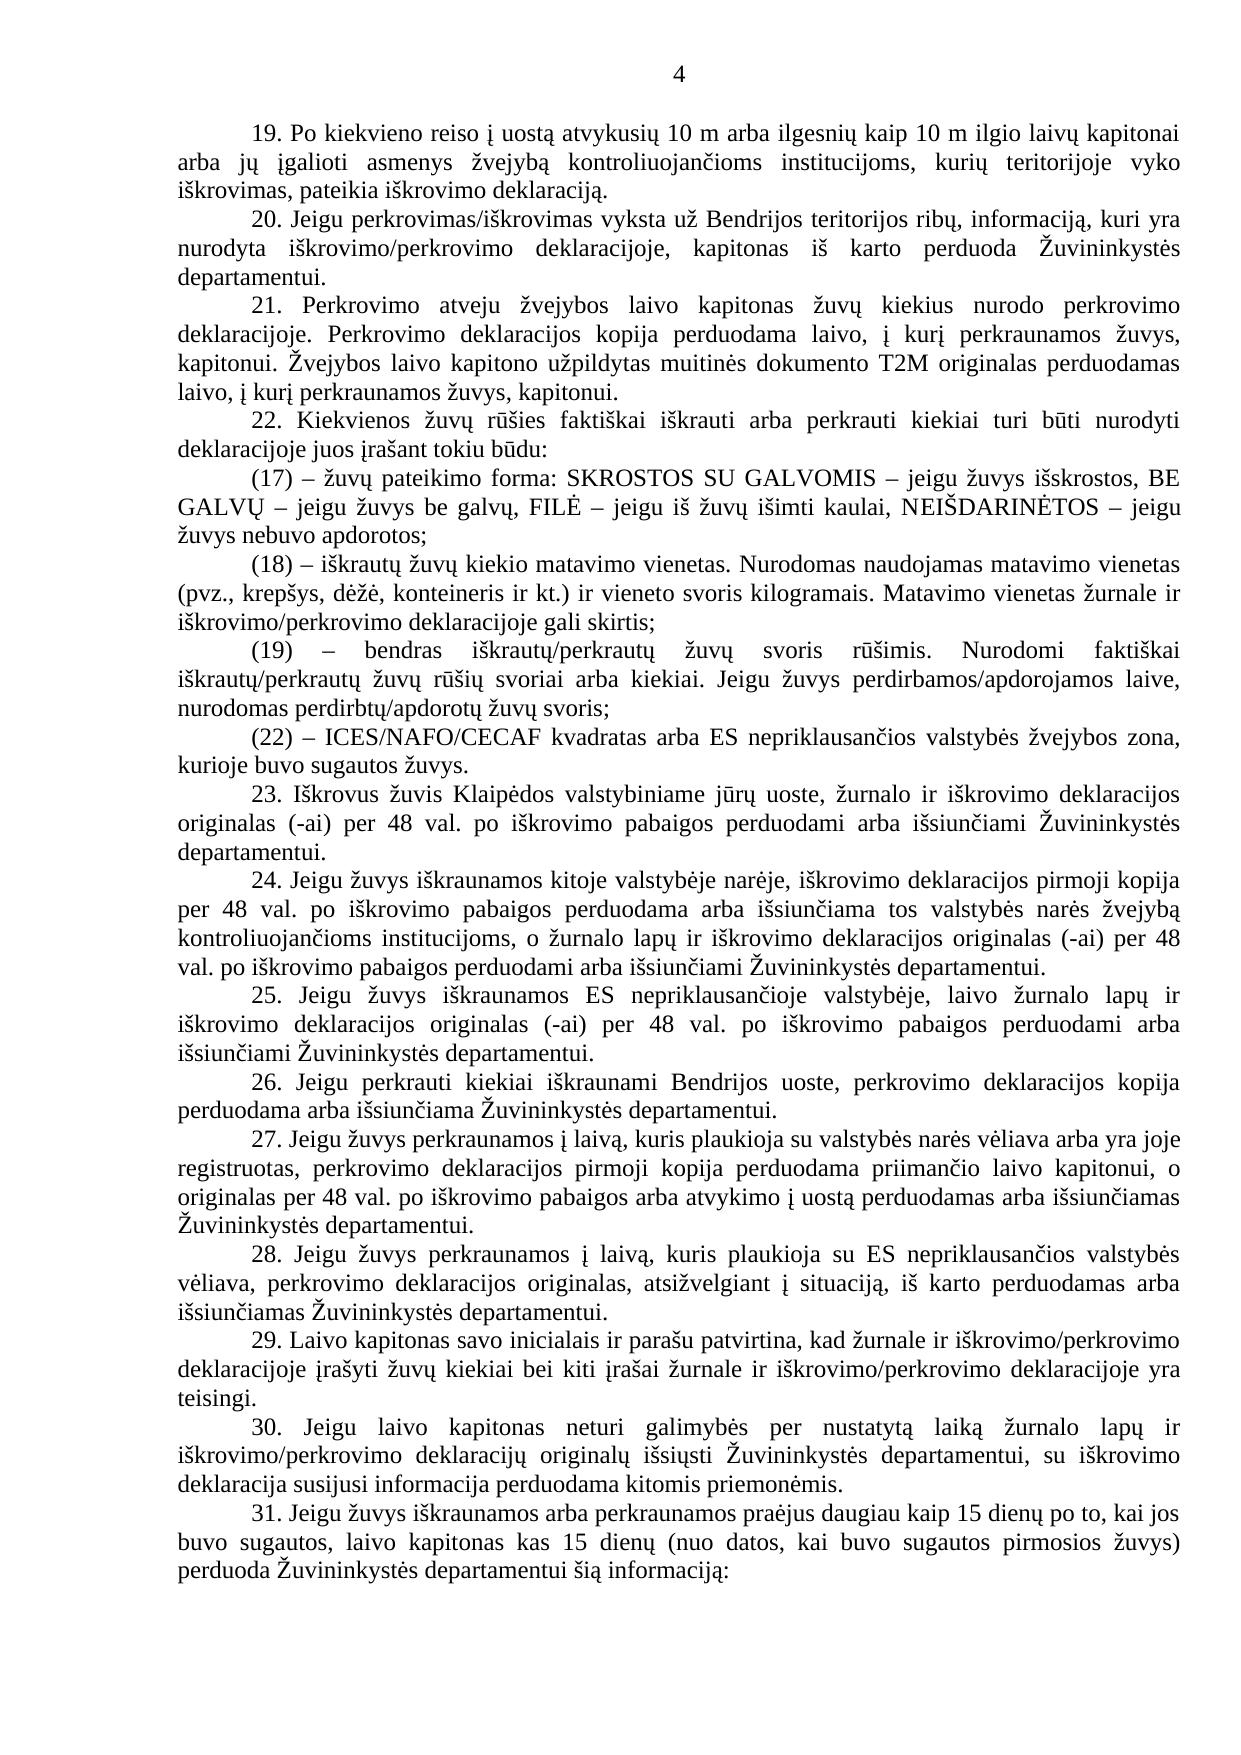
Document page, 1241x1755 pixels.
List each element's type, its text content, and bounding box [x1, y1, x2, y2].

text 19. Po kiekvieno reiso į uostą atvykusių 10 m arba ilgesnių kaip 10 m ilgio laivų kapitonai arba jų įgalioti asmenys žvejybą kontroliuojančioms institucijoms, kurių teritorijoje vyko iškrovimas, pateikia iškrovimo deklaraciją. [177, 118, 1181, 204]
text 24. Jeigu žuvys iškraunamos kitoje valstybėje narėje, iškrovimo deklaracijos pirmoji kopija per 48 val. po iškrovimo pabaigos perduodama arba išsiunčiama tos valstybės narės žvejybą kontroliuojančioms institucijoms, o žurnalo lapų ir iškrovimo deklaracijos originalas (-ai) per 48 val. po iškrovimo pabaigos perduodami arba išsiunčiami Žuvininkystės departamentui. [177, 866, 1181, 981]
text 20. Jeigu perkrovimas/iškrovimas vyksta už Bendrijos teritorijos ribų, informaciją, kuri yra nurodyta iškrovimo/perkrovimo deklaracijoje, kapitonas iš karto perduoda Žuvininkystės departamentui. [177, 204, 1181, 291]
text 22. Kiekvienos žuvų rūšies faktiškai iškrauti arba perkrauti kiekiai turi būti nurodyti deklaracijoje juos įrašant tokiu būdu: [177, 406, 1181, 463]
text 30. Jeigu laivo kapitonas neturi galimybės per nustatytą laiką žurnalo lapų ir iškrovimo/perkrovimo deklaracijų originalų išsiųsti Žuvininkystės departamentui, su iškrovimo deklaracija susijusi informacija perduodama kitomis priemonėmis. [177, 1412, 1181, 1498]
text (19) – bendras iškrautų/perkrautų žuvų svoris rūšimis. Nurodomi faktiškai iškrautų/perkrautų žuvų rūšių svoriai arba kiekiai. Jeigu žuvys perdirbamos/apdorojamos laive, nurodomas perdirbtų/apdorotų žuvų svoris; [177, 636, 1181, 722]
text (22) – ICES/NAFO/CECAF kvadratas arba ES nepriklausančios valstybės žvejybos zona, kurioje buvo sugautos žuvys. [177, 722, 1181, 779]
text 25. Jeigu žuvys iškraunamos ES nepriklausančioje valstybėje, laivo žurnalo lapų ir iškrovimo deklaracijos originalas (-ai) per 48 val. po iškrovimo pabaigos perduodami arba išsiunčiami Žuvininkystės departamentui. [177, 981, 1181, 1067]
text 29. Laivo kapitonas savo inicialais ir parašu patvirtina, kad žurnale ir iškrovimo/perkrovimo deklaracijoje įrašyti žuvų kiekiai bei kiti įrašai žurnale ir iškrovimo/perkrovimo deklaracijoje yra teisingi. [177, 1326, 1181, 1412]
text 26. Jeigu perkrauti kiekiai iškraunami Bendrijos uoste, perkrovimo deklaracijos kopija perduodama arba išsiunčiama Žuvininkystės departamentui. [177, 1067, 1181, 1124]
text (18) – iškrautų žuvų kiekio matavimo vienetas. Nurodomas naudojamas matavimo vienetas (pvz., krepšys, dėžė, konteineris ir kt.) ir vieneto svoris kilogramais. Matavimo vienetas žurnale ir iškrovimo/perkrovimo deklaracijoje gali skirtis; [177, 549, 1181, 636]
text 27. Jeigu žuvys perkraunamos į laivą, kuris plaukioja su valstybės narės vėliava arba yra joje registruotas, perkrovimo deklaracijos pirmoji kopija perduodama priimančio laivo kapitonui, o originalas per 48 val. po iškrovimo pabaigos arba atvykimo į uostą perduodamas arba išsiunčiamas Žuvininkystės departamentui. [177, 1124, 1181, 1239]
text (17) – žuvų pateikimo forma: SKROSTOS SU GALVOMIS – jeigu žuvys išskrostos, BE GALVŲ – jeigu žuvys be galvų, FILĖ – jeigu iš žuvų išimti kaulai, NEišdarinėtos – jeigu žuvys nebuvo apdorotos; [177, 463, 1181, 549]
text 23. Iškrovus žuvis Klaipėdos valstybiniame jūrų uoste, žurnalo ir iškrovimo deklaracijos originalas (-ai) per 48 val. po iškrovimo pabaigos perduodami arba išsiunčiami Žuvininkystės departamentui. [177, 779, 1181, 866]
text 28. Jeigu žuvys perkraunamos į laivą, kuris plaukioja su ES nepriklausančios valstybės vėliava, perkrovimo deklaracijos originalas, atsižvelgiant į situaciją, iš karto perduodamas arba išsiunčiamas Žuvininkystės departamentui. [177, 1239, 1181, 1326]
text 31. Jeigu žuvys iškraunamos arba perkraunamos praėjus daugiau kaip 15 dienų po to, kai jos buvo sugautos, laivo kapitonas kas 15 dienų (nuo datos, kai buvo sugautos pirmosios žuvys) perduoda Žuvininkystės departamentui šią informaciją: [177, 1498, 1181, 1584]
text 21. Perkrovimo atveju žvejybos laivo kapitonas žuvų kiekius nurodo perkrovimo deklaracijoje. Perkrovimo deklaracijos kopija perduodama laivo, į kurį perkraunamos žuvys, kapitonui. Žvejybos laivo kapitono užpildytas muitinės dokumento T2M originalas perduodamas laivo, į kurį perkraunamos žuvys, kapitonui. [177, 291, 1181, 406]
